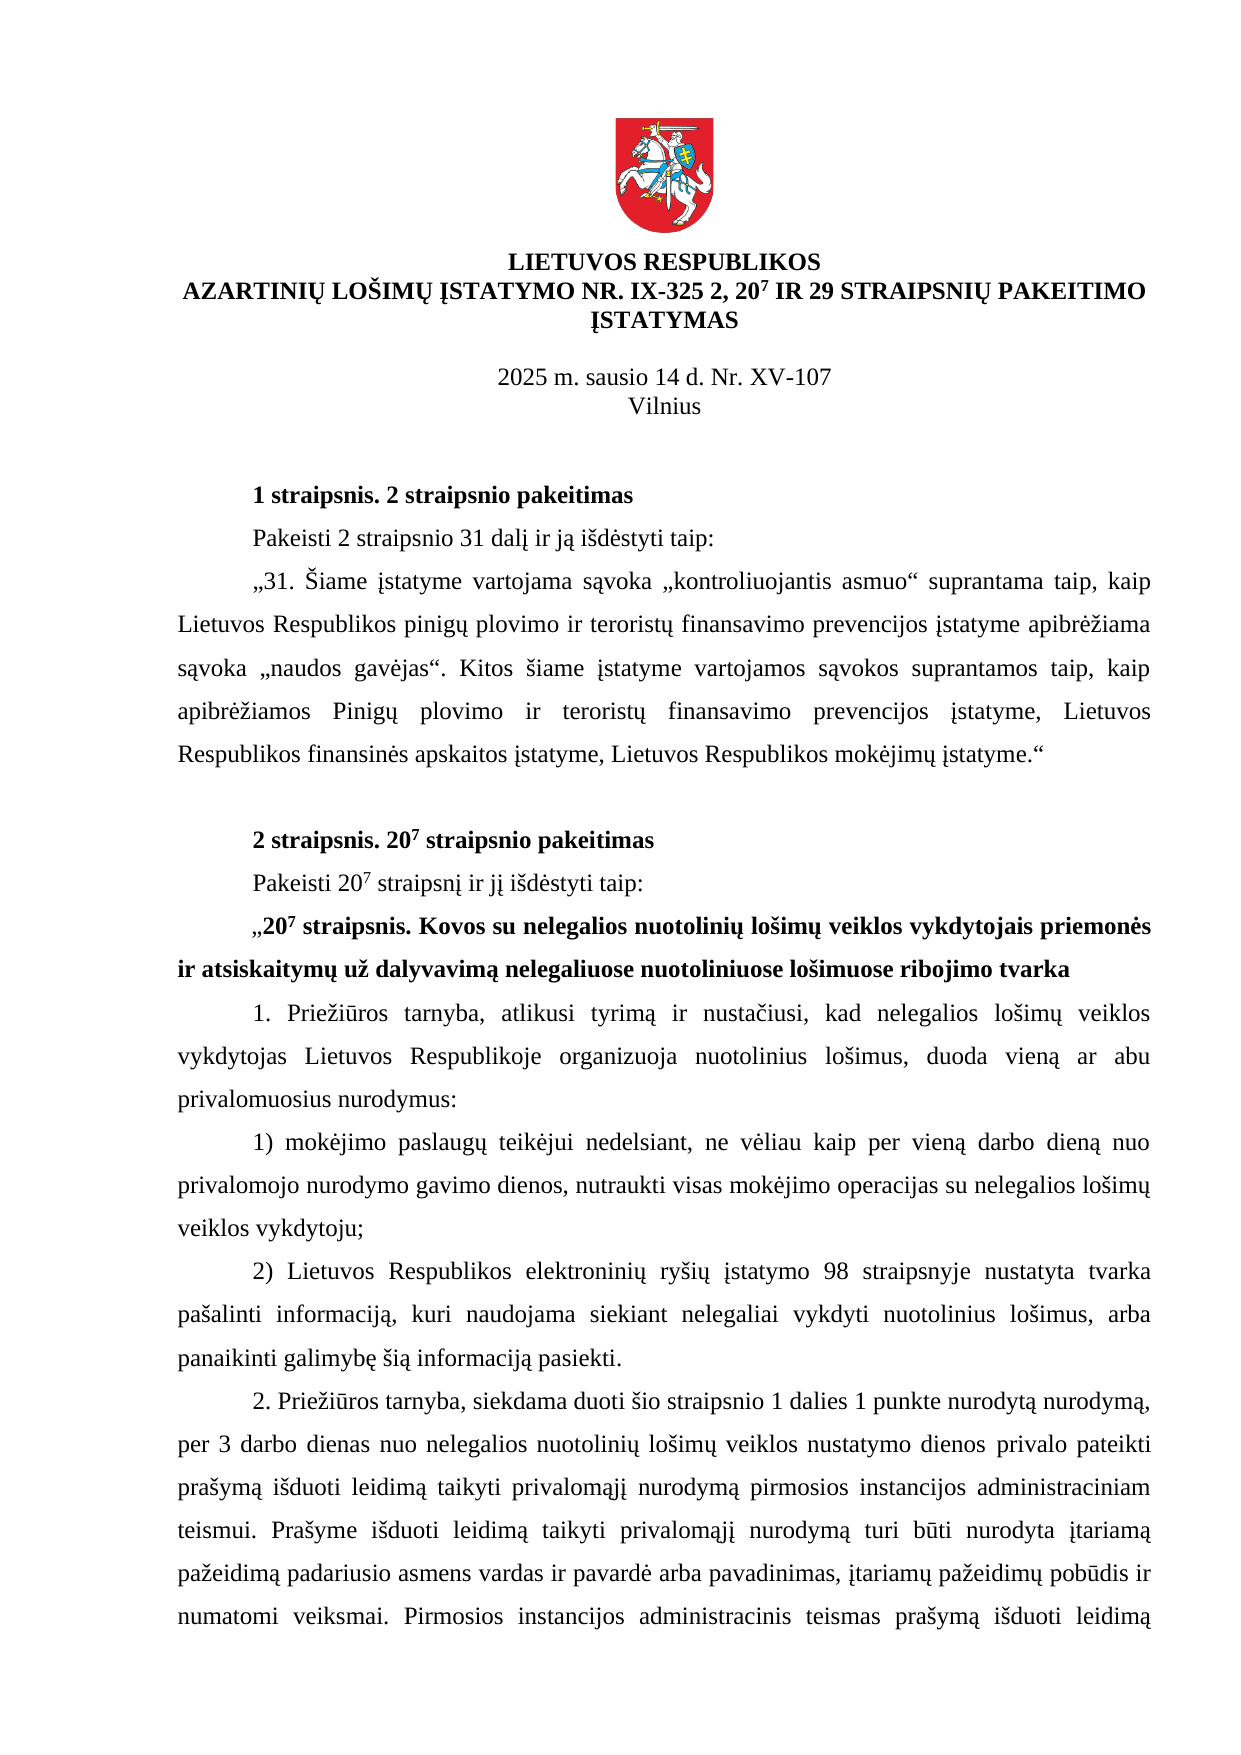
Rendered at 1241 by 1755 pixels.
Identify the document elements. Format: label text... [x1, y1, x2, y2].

text AZARTINIŲ LOŠIMŲ ĮSTATYMO NR. IX-325 2, 207 IR 29 STRAIPSNIŲ PAKEITIMO [177, 276, 1152, 305]
text „207 straipsnis. Kovos su nelegalios nuotolinių lošimų veiklos vykdytojais priemonės ir atsiskaitymų už dalyvavimą nelegaliuose nuotoliniuose lošimuose ribojimo tvarka [177, 911, 1152, 983]
text ĮSTATYMAS [177, 305, 1152, 333]
text 2025 m. sausio 14 d. Nr. XV-107 [177, 362, 1152, 391]
text 2. Priežiūros tarnyba, siekdama duoti šio straipsnio 1 dalies 1 punkte nurodytą nurodymą, per 3 darbo dienas nuo nelegalios nuotolinių lošimų veiklos nustatymo dienos privalo pateikti prašymą išduoti leidimą taikyti privalomąjį nurodymą pirmosios instancijos administraciniam teismui. Prašyme išduoti leidimą taikyti privalomąjį nurodymą turi būti nurodyta įtariamą pažeidimą padariusio asmens vardas ir pavardė arba pavadinimas, įtariamų pažeidimų pobūdis ir numatomi veiksmai. Pirmosios instancijos administracinis teismas prašymą išduoti leidimą [177, 1386, 1152, 1630]
text Pakeisti 207 straipsnį ir jį išdėstyti taip: [177, 868, 1152, 897]
text LIETUVOS RESPUBLIKOS [177, 247, 1152, 276]
text „31. Šiame įstatyme vartojama sąvoka „kontroliuojantis asmuo“ suprantama taip, kaip Lietuvos Respublikos pinigų plovimo ir teroristų finansavimo prevencijos įstatyme apibrėžiama sąvoka „naudos gavėjas“. Kitos šiame įstatyme vartojamos sąvokos suprantamos taip, kaip apibrėžiamos Pinigų plovimo ir teroristų finansavimo prevencijos įstatyme, Lietuvos Respublikos finansinės apskaitos įstatyme, Lietuvos Respublikos mokėjimų įstatyme.“ [177, 566, 1152, 768]
text 1. Priežiūros tarnyba, atlikusi tyrimą ir nustačiusi, kad nelegalios lošimų veiklos vykdytojas Lietuvos Respublikoje organizuoja nuotolinius lošimus, duoda vieną ar abu privalomuosius nurodymus: [177, 998, 1152, 1113]
text Vilnius [177, 391, 1152, 420]
text 2 straipsnis. 207 straipsnio pakeitimas [177, 825, 1152, 854]
text 1) mokėjimo paslaugų teikėjui nedelsiant, ne vėliau kaip per vieną darbo dieną nuo privalomojo nurodymo gavimo dienos, nutraukti visas mokėjimo operacijas su nelegalios lošimų veiklos vykdytoju; [177, 1127, 1152, 1242]
text 1 straipsnis. 2 straipsnio pakeitimas [177, 480, 1152, 509]
text Pakeisti 2 straipsnio 31 dalį ir ją išdėstyti taip: [177, 523, 1152, 552]
text 2) Lietuvos Respublikos elektroninių ryšių įstatymo 98 straipsnyje nustatyta tvarka pašalinti informaciją, kuri naudojama siekiant nelegaliai vykdyti nuotolinius lošimus, arba panaikinti galimybę šią informaciją pasiekti. [177, 1256, 1152, 1371]
